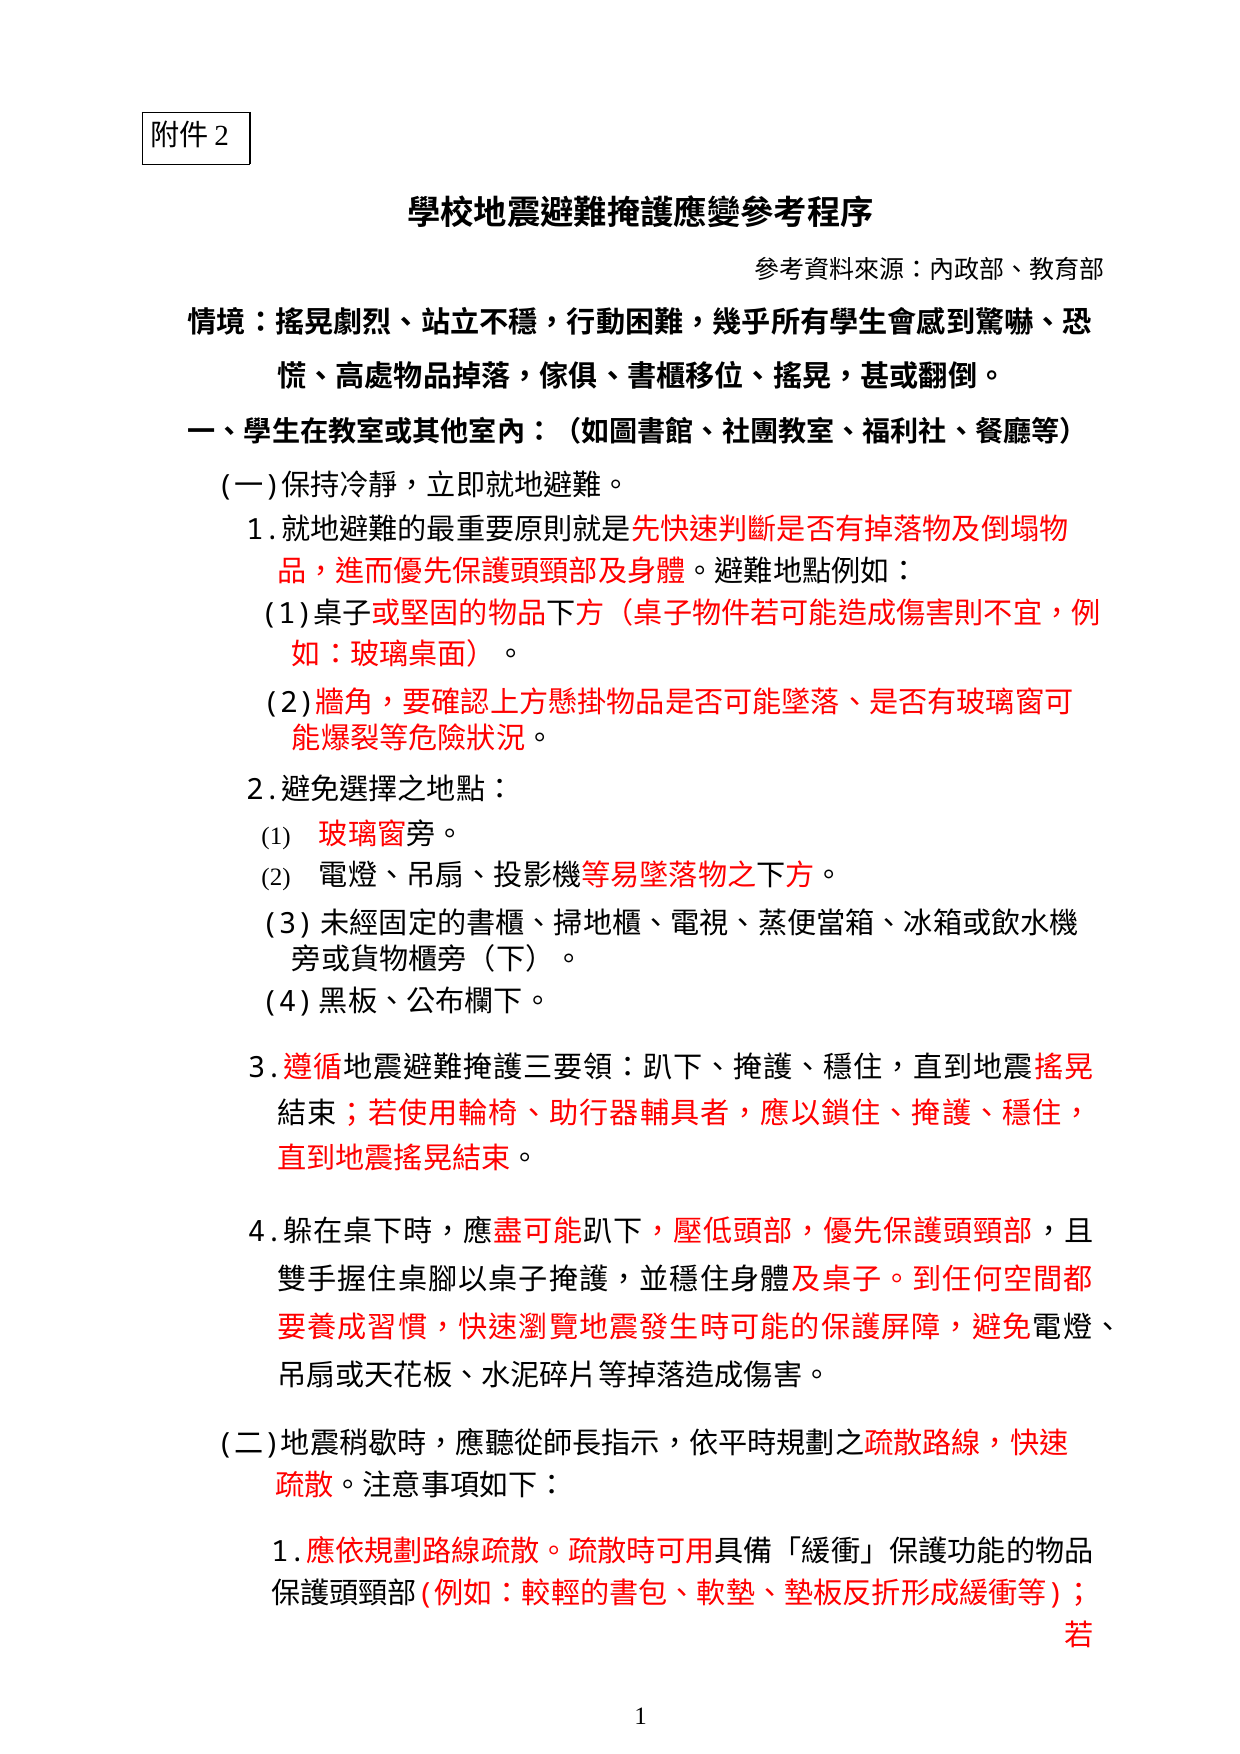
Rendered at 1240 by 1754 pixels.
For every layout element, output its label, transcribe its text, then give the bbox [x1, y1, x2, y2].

text 如：玻璃桌面）。 [292, 637, 1108, 672]
text 附件2 [150, 121, 249, 152]
text (一)保持冷靜，立即就地避難。 [217, 467, 1108, 502]
text 3.遵循地震避難掩護三要領：趴下、掩護、穩住，直到地震搖晃結束；若使用輪椅、助行器輔具者，應以鎖住、掩護、穩住，直到地震搖晃結束。 [248, 1041, 1093, 1178]
list 未經固定的書櫃、掃地櫃、電視、蒸便當箱、冰箱或飲水機旁或貨物櫃旁（下）。 [261, 906, 1093, 976]
text 2.避免選擇之地點： [246, 772, 1108, 807]
text (二)地震稍歇時，應聽從師長指示，依平時規劃之疏散路線，快速疏散。注意事項如下： [216, 1420, 1091, 1503]
list 黑板、公布欄下。 [261, 983, 1108, 1018]
text 參考資料來源：內政部、教育部 [754, 254, 1108, 284]
text 情境：搖晃劇烈、站立不穩，行動困難，幾乎所有學生會感到驚嚇、恐 [187, 305, 1108, 340]
text 1 [150, 1701, 1131, 1730]
text 慌、高處物品掉落，傢俱、書櫃移位、搖晃，甚或翻倒。 [277, 359, 1108, 394]
text (1)桌子或堅固的物品下方（桌子物件若可能造成傷害則不宜，例 [260, 595, 1108, 630]
text [251, 121, 1108, 152]
text 一、學生在教室或其他室內：（如圖書館、社團教室、福利社、餐廳等） [187, 414, 1108, 448]
text 1.就地避難的最重要原則就是先快速判斷是否有掉落物及倒塌物 [246, 512, 1108, 547]
text (2)牆角，要確認上方懸掛物品是否可能墜落、是否有玻璃窗可能爆裂等危險狀況。 [262, 685, 1093, 755]
text 1.應依規劃路線疏散。疏散時可用具備「緩衝」保護功能的物品保護頭頸部(例如：較輕的書包、軟墊、墊板反折形成緩衝等)；若 [246, 1528, 1093, 1653]
text 學校地震避難掩護應變參考程序 [150, 193, 1131, 233]
list 電燈、吊扇、投影機等易墜落物之下方。 [261, 858, 1108, 893]
text 品，進而優先保護頭頸部及身體。避難地點例如： [277, 553, 1108, 588]
text 4.躲在桌下時，應盡可能趴下，壓低頭部，優先保護頭頸部，且雙手握住桌腳以桌子掩護，並穩住身體及桌子。到任何空間都要養成習慣，快速瀏覽地震發生時可能的保護屏障，避免電燈、吊扇或天花板、水泥碎片等掉落造成傷害。 [248, 1203, 1093, 1394]
list 玻璃窗旁。 [261, 816, 1108, 851]
